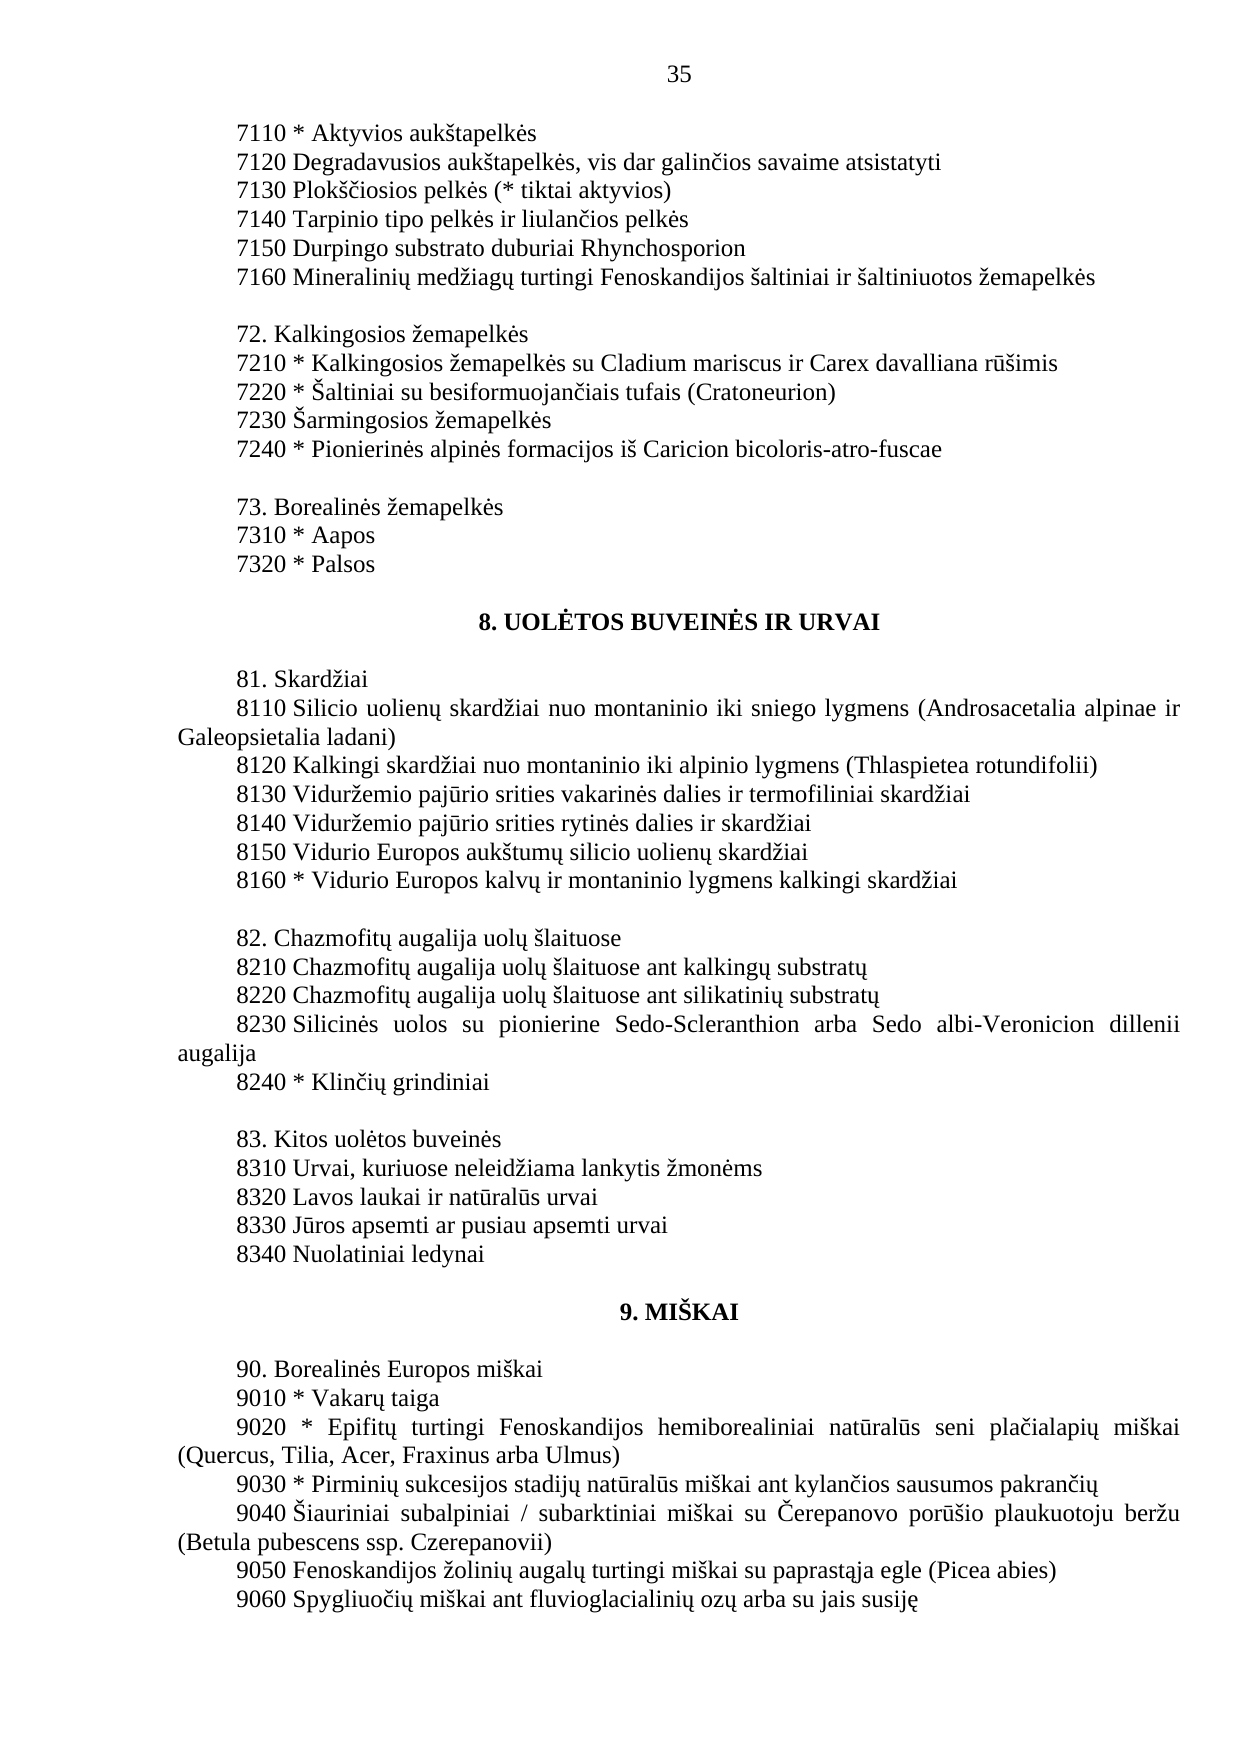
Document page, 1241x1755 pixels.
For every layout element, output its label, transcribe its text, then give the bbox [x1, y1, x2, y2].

text 8320 Lavos laukai ir natūralūs urvai [177, 1182, 1181, 1211]
text 8110 Silicio uolienų skardžiai nuo montaninio iki sniego lygmens (Androsacetalia alpinae ir Galeopsietalia ladani) [177, 693, 1181, 751]
text 7110 * Aktyvios aukštapelkės [177, 118, 1181, 147]
text 83. Kitos uolėtos buveinės [177, 1124, 1181, 1153]
text 9. MIŠKAI [177, 1297, 1181, 1326]
text 7150 Durpingo substrato duburiai Rhynchosporion [177, 233, 1181, 262]
text 9060 Spygliuočių miškai ant fluvioglacialinių ozų arba su jais susiję [177, 1584, 1181, 1613]
text 72. Kalkingosios žemapelkės [177, 319, 1181, 348]
text 82. Chazmofitų augalija uolų šlaituose [177, 923, 1181, 952]
text 8210 Chazmofitų augalija uolų šlaituose ant kalkingų substratų [177, 952, 1181, 981]
text 8130 Viduržemio pajūrio srities vakarinės dalies ir termofiliniai skardžiai [177, 779, 1181, 808]
text 8330 Jūros apsemti ar pusiau apsemti urvai [177, 1211, 1181, 1239]
text 9040 Šiauriniai subalpiniai / subarktiniai miškai su Čerepanovo porūšio plaukuotoju beržu (Betula pubescens ssp. Czerepanovii) [177, 1498, 1181, 1556]
text 7140 Tarpinio tipo pelkės ir liulančios pelkės [177, 204, 1181, 233]
text 7310 * Aapos [177, 521, 1181, 549]
text 90. Borealinės Europos miškai [177, 1354, 1181, 1383]
text 8240 * Klinčių grindiniai [177, 1067, 1181, 1096]
text 9020 * Epifitų turtingi Fenoskandijos hemiborealiniai natūralūs seni plačialapių miškai (Quercus, Tilia, Acer, Fraxinus arba Ulmus) [177, 1412, 1181, 1469]
text 8140 Viduržemio pajūrio srities rytinės dalies ir skardžiai [177, 808, 1181, 837]
text 8310 Urvai, kuriuose neleidžiama lankytis žmonėms [177, 1153, 1181, 1182]
text 9050 Fenoskandijos žolinių augalų turtingi miškai su paprastąja egle (Picea abies) [177, 1556, 1181, 1584]
text 81. Skardžiai [177, 664, 1181, 693]
text 9030 * Pirminių sukcesijos stadijų natūralūs miškai ant kylančios sausumos pakrančių [177, 1469, 1181, 1498]
text 73. Borealinės žemapelkės [177, 492, 1181, 521]
text 9010 * Vakarų taiga [177, 1383, 1181, 1412]
text 8150 Vidurio Europos aukštumų silicio uolienų skardžiai [177, 837, 1181, 866]
text 8160 * Vidurio Europos kalvų ir montaninio lygmens kalkingi skardžiai [177, 866, 1181, 894]
text 7120 Degradavusios aukštapelkės, vis dar galinčios savaime atsistatyti [177, 147, 1181, 176]
text 8. UOLĖTOS BUVEINĖS IR URVAI [177, 607, 1181, 636]
text 7130 Plokščiosios pelkės (* tiktai aktyvios) [177, 176, 1181, 204]
text 7240 * Pionierinės alpinės formacijos iš Caricion bicoloris-atro-fuscae [177, 434, 1181, 463]
text 8120 Kalkingi skardžiai nuo montaninio iki alpinio lygmens (Thlaspietea rotundifolii) [177, 751, 1181, 779]
text 8220 Chazmofitų augalija uolų šlaituose ant silikatinių substratų [177, 981, 1181, 1009]
text 7160 Mineralinių medžiagų turtingi Fenoskandijos šaltiniai ir šaltiniuotos žemapelkės [177, 262, 1181, 291]
text 7210 * Kalkingosios žemapelkės su Cladium mariscus ir Carex davalliana rūšimis [177, 348, 1181, 377]
text 7220 * Šaltiniai su besiformuojančiais tufais (Cratoneurion) [177, 377, 1181, 406]
text 8340 Nuolatiniai ledynai [177, 1239, 1181, 1268]
text 7230 Šarmingosios žemapelkės [177, 406, 1181, 434]
text 7320 * Palsos [177, 549, 1181, 578]
text 8230 Silicinės uolos su pionierine Sedo-Scleranthion arba Sedo albi-Veronicion dillenii augalija [177, 1009, 1181, 1067]
